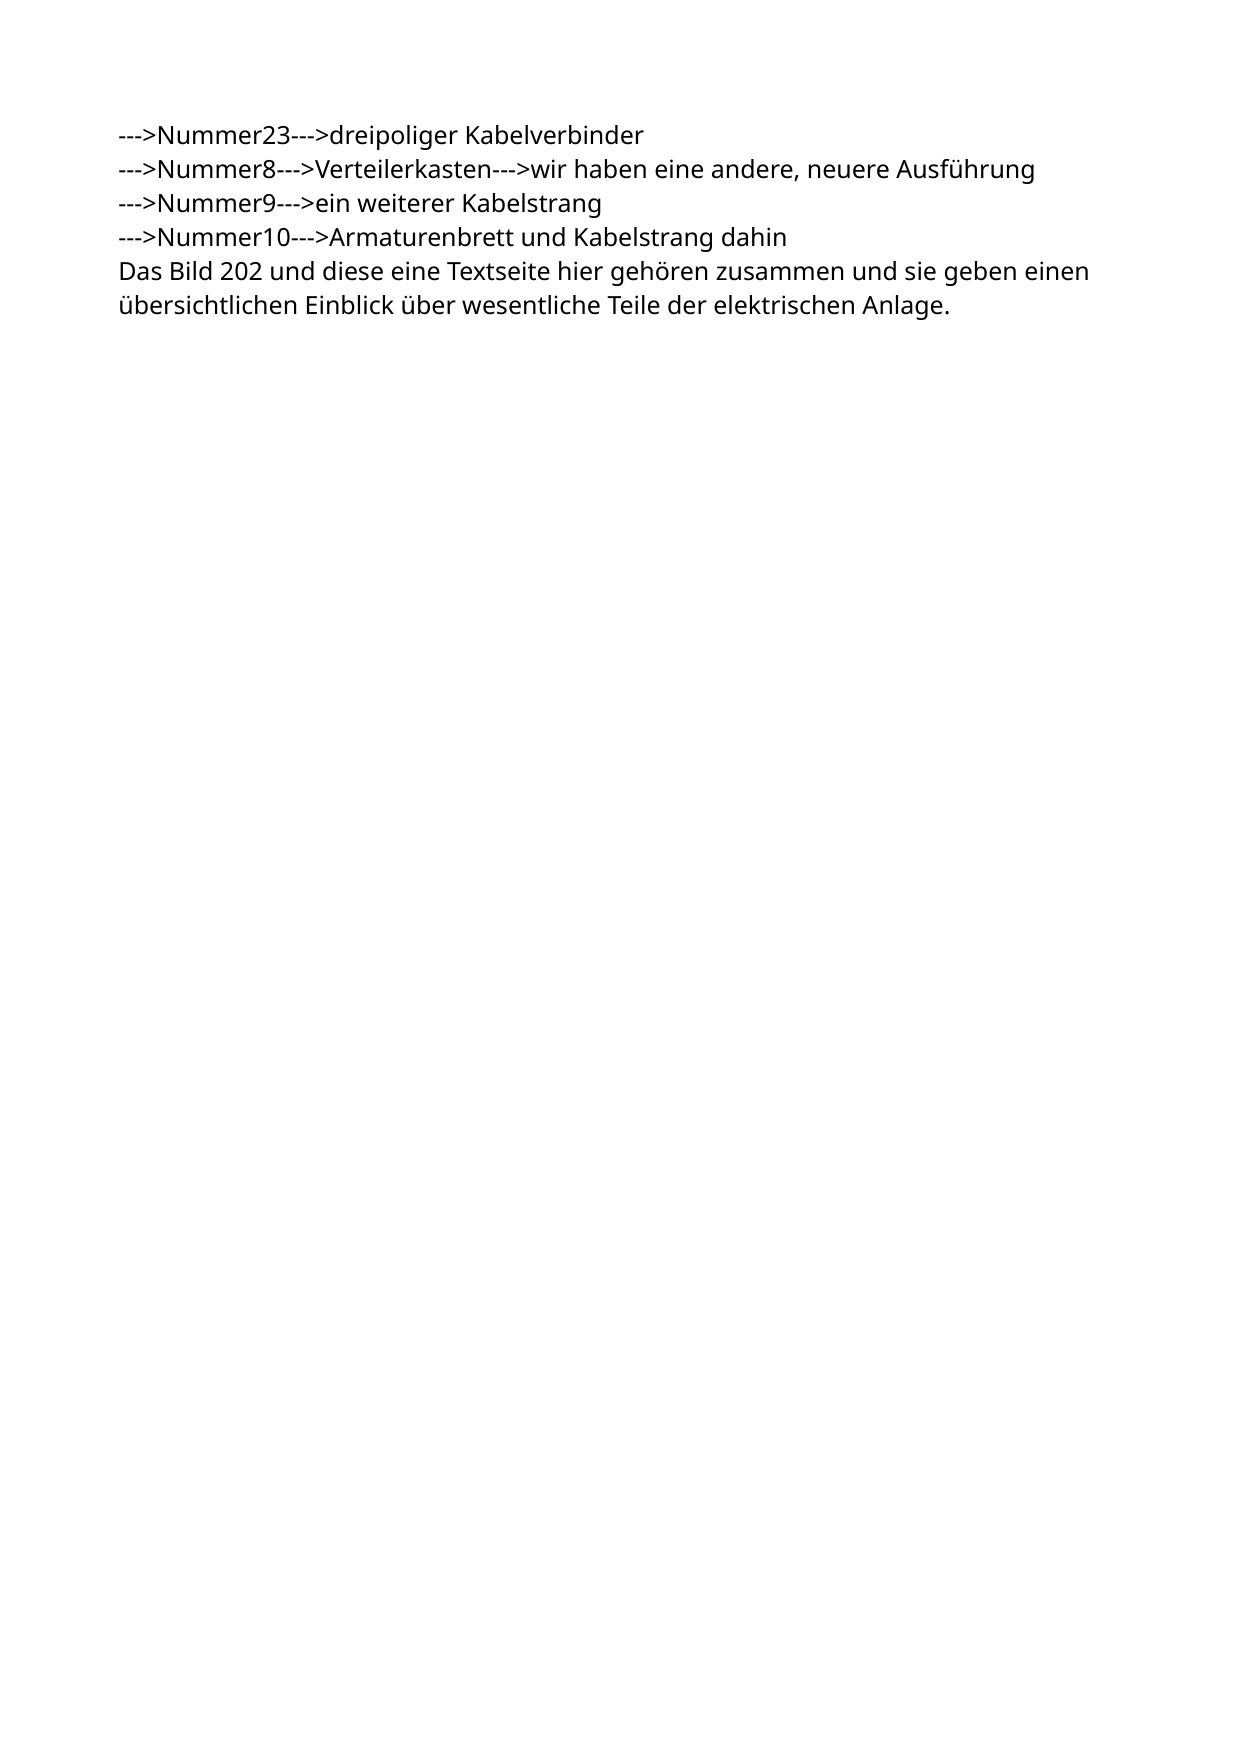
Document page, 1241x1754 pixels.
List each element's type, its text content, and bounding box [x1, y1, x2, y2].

text --->Nummer10--->Armaturenbrett und Kabelstrang dahin [118, 219, 1181, 253]
text Das Bild 202 und diese eine Textseite hier gehören zusammen und sie geben einen übersichtlichen Einblick über wesentliche Teile der elektrischen Anlage. [118, 253, 1181, 322]
text --->Nummer23--->dreipoliger Kabelverbinder [118, 117, 1181, 151]
text --->Nummer9--->ein weiterer Kabelstrang [118, 185, 1181, 219]
text --->Nummer8--->Verteilerkasten--->wir haben eine andere, neuere Ausführung [118, 151, 1181, 185]
